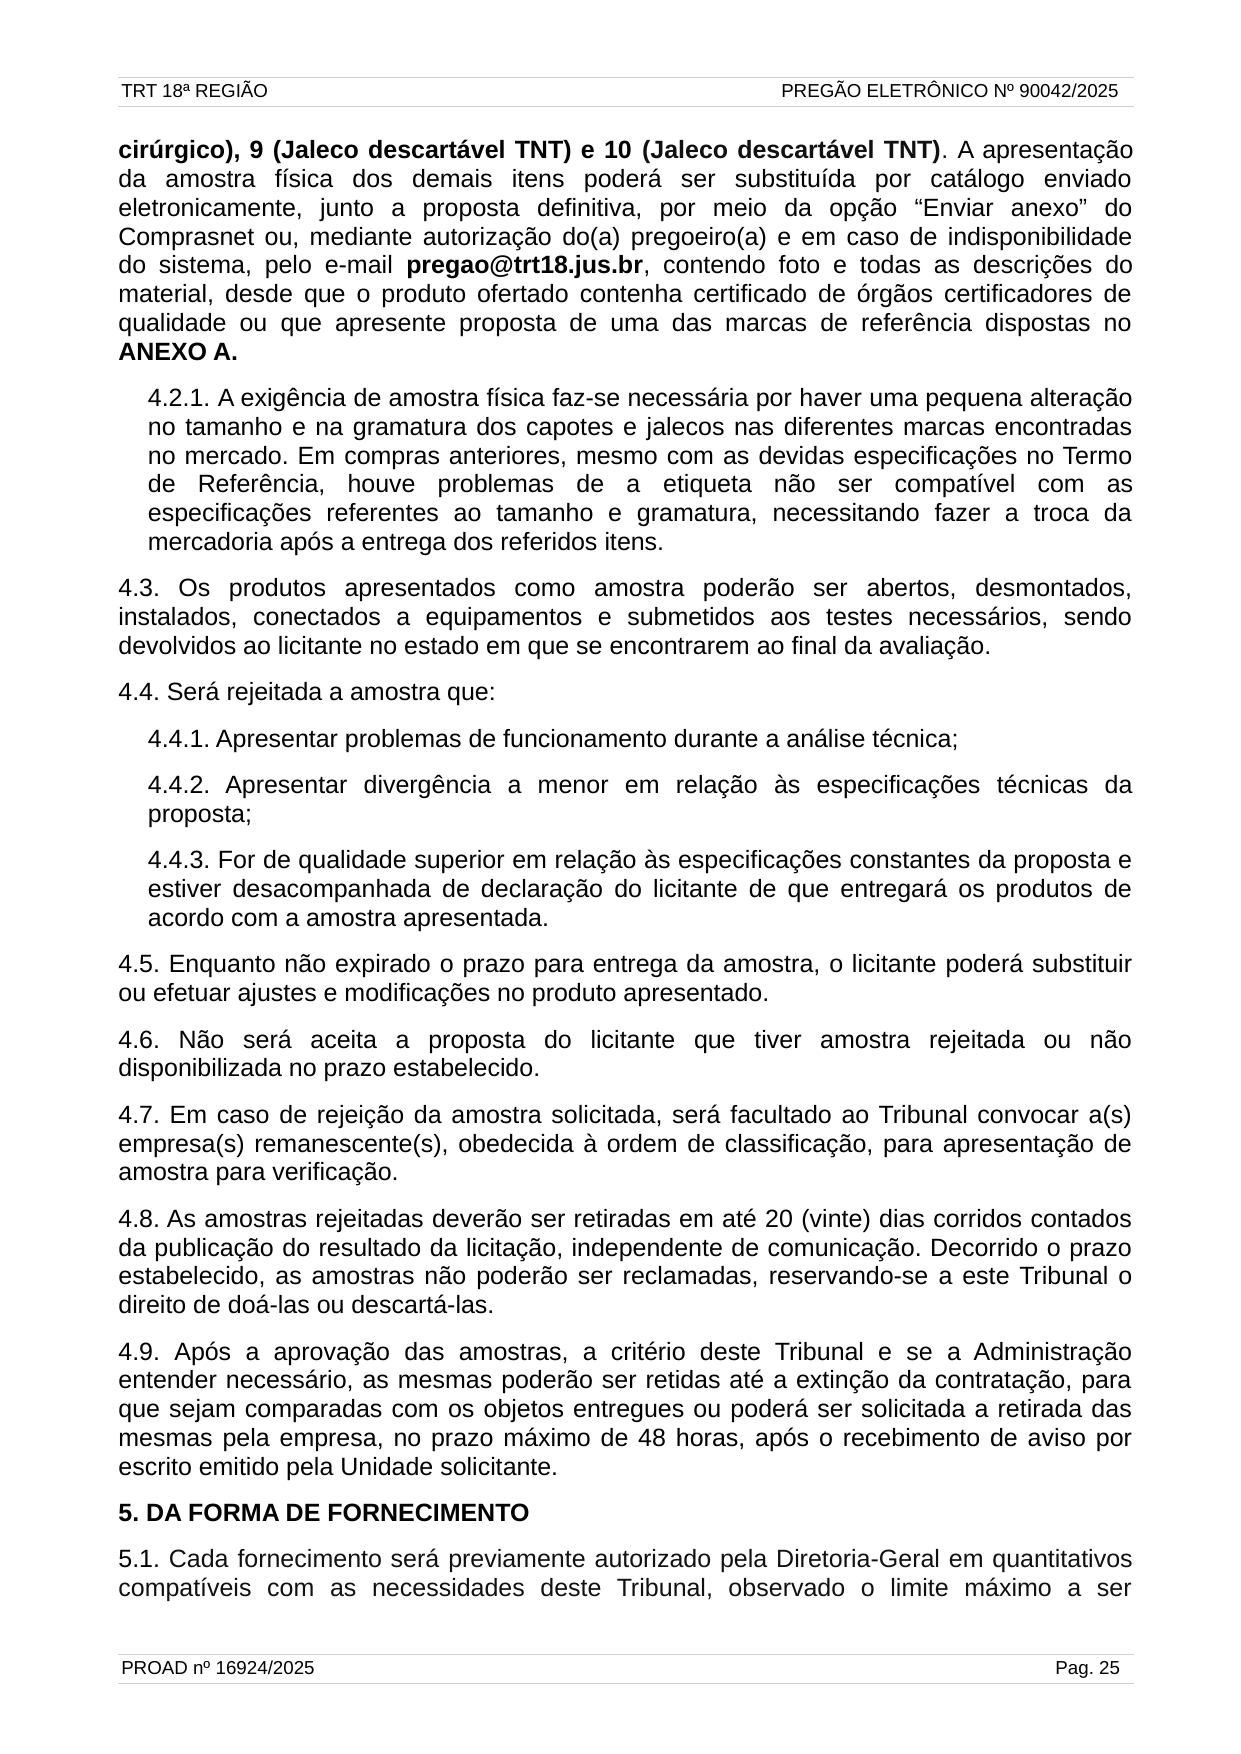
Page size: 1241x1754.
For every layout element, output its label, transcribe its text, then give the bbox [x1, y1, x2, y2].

text 4.5. Enquanto não expirado o prazo para entrega da amostra, o licitante poderá substituir ou efetuar ajustes e modificações no produto apresentado. [118, 949, 1134, 1007]
text 4.4.2. Apresentar divergência a menor em relação às especificações técnicas da proposta; [148, 770, 1134, 828]
text 4.4.3. For de qualidade superior em relação às especificações constantes da proposta e estiver desacompanhada de declaração do licitante de que entregará os produtos de acordo com a amostra apresentada. [148, 846, 1134, 932]
text 4.8. As amostras rejeitadas deverão ser retiradas em até 20 (vinte) dias corridos contados da publicação do resultado da licitação, independente de comunicação. Decorrido o prazo estabelecido, as amostras não poderão ser reclamadas, reservando-se a este Tribunal o direito de doá-las ou descartá-las. [118, 1204, 1134, 1319]
text 4.4. Será rejeitada a amostra que: [118, 677, 1134, 706]
text 4.7. Em caso de rejeição da amostra solicitada, será facultado ao Tribunal convocar a(s) empresa(s) remanescente(s), obedecida à ordem de classificação, para apresentação de amostra para verificação. [118, 1100, 1134, 1186]
text 4.9. Após a aprovação das amostras, a critério deste Tribunal e se a Administração entender necessário, as mesmas poderão ser retidas até a extinção da contratação, para que sejam comparadas com os objetos entregues ou poderá ser solicitada a retirada das mesmas pela empresa, no prazo máximo de 48 horas, após o recebimento de aviso por escrito emitido pela Unidade solicitante. [118, 1337, 1134, 1480]
text 4.3. Os produtos apresentados como amostra poderão ser abertos, desmontados, instalados, conectados a equipamentos e submetidos aos testes necessários, sendo devolvidos ao licitante no estado em que se encontrarem ao final da avaliação. [118, 573, 1134, 660]
text 5.1. Cada fornecimento será previamente autorizado pela Diretoria-Geral em quantitativos compatíveis com as necessidades deste Tribunal, observado o limite máximo a ser [118, 1544, 1134, 1602]
text 4.2.1. A exigência de amostra física faz-se necessária por haver uma pequena alteração no tamanho e na gramatura dos capotes e jalecos nas diferentes marcas encontradas no mercado. Em compras anteriores, mesmo com as devidas especificações no Termo de Referência, houve problemas de a etiqueta não ser compatível com as especificações referentes ao tamanho e gramatura, necessitando fazer a troca da mercadoria após a entrega dos referidos itens. [148, 383, 1134, 556]
text cirúrgico), 9 (Jaleco descartável TNT) e 10 (Jaleco descartável TNT). A apresentação da amostra física dos demais itens poderá ser substituída por catálogo enviado eletronicamente, junto a proposta definitiva, por meio da opção “Enviar anexo” do Comprasnet ou, mediante autorização do(a) pregoeiro(a) e em caso de indisponibilidade do sistema, pelo e-mail pregao@trt18.jus.br, contendo foto e todas as descrições do material, desde que o produto ofertado contenha certificado de órgãos certificadores de qualidade ou que apresente proposta de uma das marcas de referência dispostas no ANEXO A. [118, 136, 1134, 366]
text 4.6. Não será aceita a proposta do licitante que tiver amostra rejeitada ou não disponibilizada no prazo estabelecido. [118, 1025, 1134, 1082]
text 5. DA FORMA DE FORNECIMENTO [118, 1498, 1134, 1527]
text 4.4.1. Apresentar problemas de funcionamento durante a análise técnica; [148, 724, 1134, 753]
